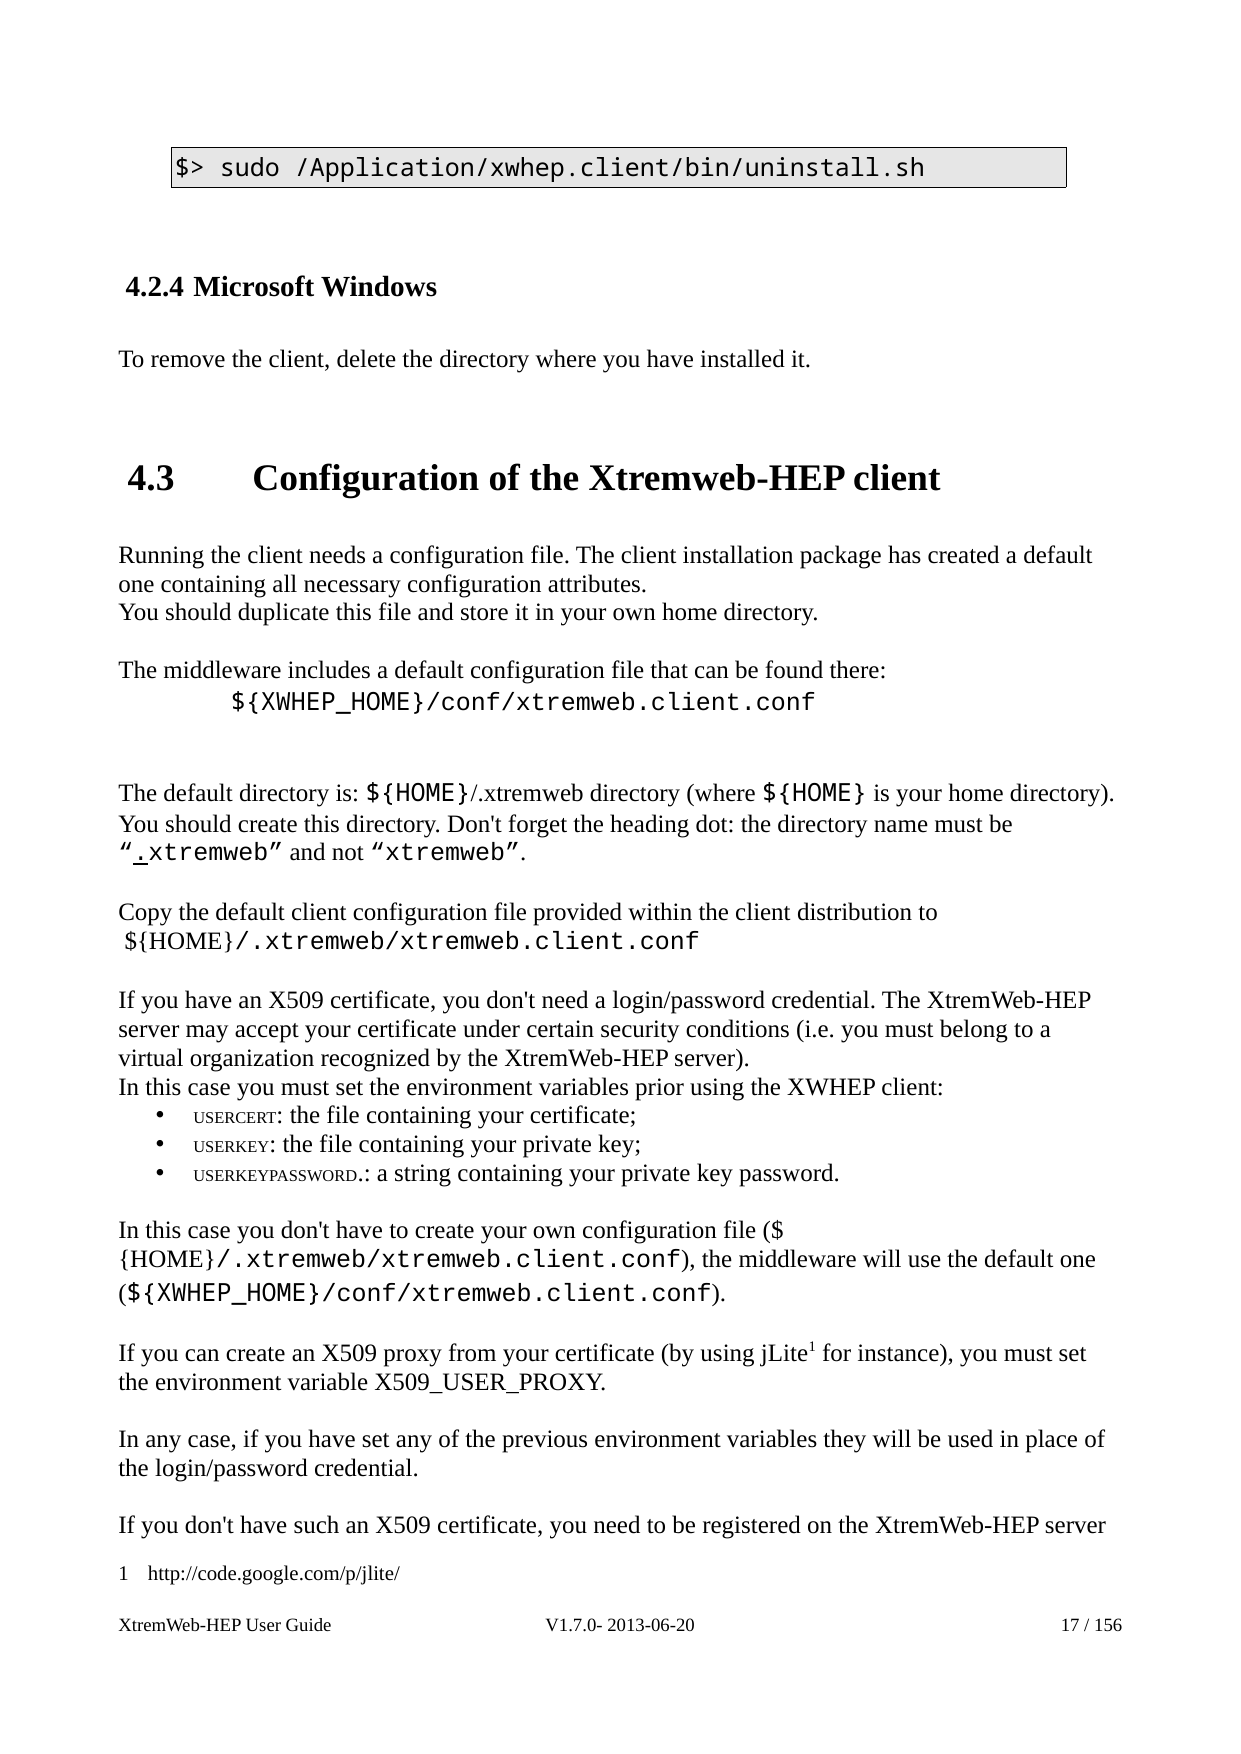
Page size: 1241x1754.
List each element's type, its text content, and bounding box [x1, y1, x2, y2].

text If you have an X509 certificate, you don't need a login/password credential. The XtremWeb-HEP server may accept your certificate under certain security conditions (i.e. you must belong to a virtual organization recognized by the XtremWeb-HEP server). In this case you must set the environment variables prior using the XWHEP client: [118, 985, 1122, 1100]
list userkey: the file containing your private key; [156, 1129, 1122, 1158]
text Running the client needs a configuration file. The client installation package has created a default one containing all necessary configuration attributes. [118, 540, 1122, 597]
subtitle Configuration of the Xtremweb-HEP client [118, 456, 1122, 499]
text If you can create an X509 proxy from your certificate (by using jLite for instance), you must set the environment variable X509_USER_PROXY. [118, 1338, 1122, 1395]
text In this case you don't have to create your own configuration file (${HOME}/.xtremweb/xtremweb.client.conf), the middleware will use the default one (${XWHEP_HOME}/conf/xtremweb.client.conf). [118, 1215, 1122, 1309]
text You should create this directory. Don't forget the heading dot: the directory name must be “.xtremweb” and not “xtremweb”. [118, 809, 1122, 868]
text In any case, if you have set any of the previous environment variables they will be used in place of the login/password credential. [118, 1424, 1122, 1482]
text The default directory is: ${HOME}/.xtremweb directory (where ${HOME} is your home directory). [118, 774, 1122, 809]
text If you don't have such an X509 certificate, you need to be registered on the XtremWeb-HEP server [118, 1510, 1122, 1539]
text You should duplicate this file and store it in your own home directory. [118, 597, 1122, 626]
text Copy the default client configuration file provided within the client distribution to [118, 897, 1122, 926]
text http://code.google.com/p/jlite/ [118, 1561, 1122, 1585]
text The middleware includes a default configuration file that can be found there: [118, 655, 1122, 684]
list userkeypassword.: a string containing your private key password. [156, 1158, 1122, 1187]
text To remove the client, delete the directory where you have installed it. [118, 344, 1122, 373]
text ${HOME}/.xtremweb/xtremweb.client.conf [118, 926, 1122, 957]
list usercert: the file containing your certificate; [156, 1100, 1122, 1129]
subtitle Microsoft Windows [118, 269, 1122, 303]
list ${XWHEP_HOME}/conf/xtremweb.client.conf [193, 684, 1122, 718]
text $> sudo /Application/xwhep.client/bin/uninstall.sh [172, 148, 1066, 187]
